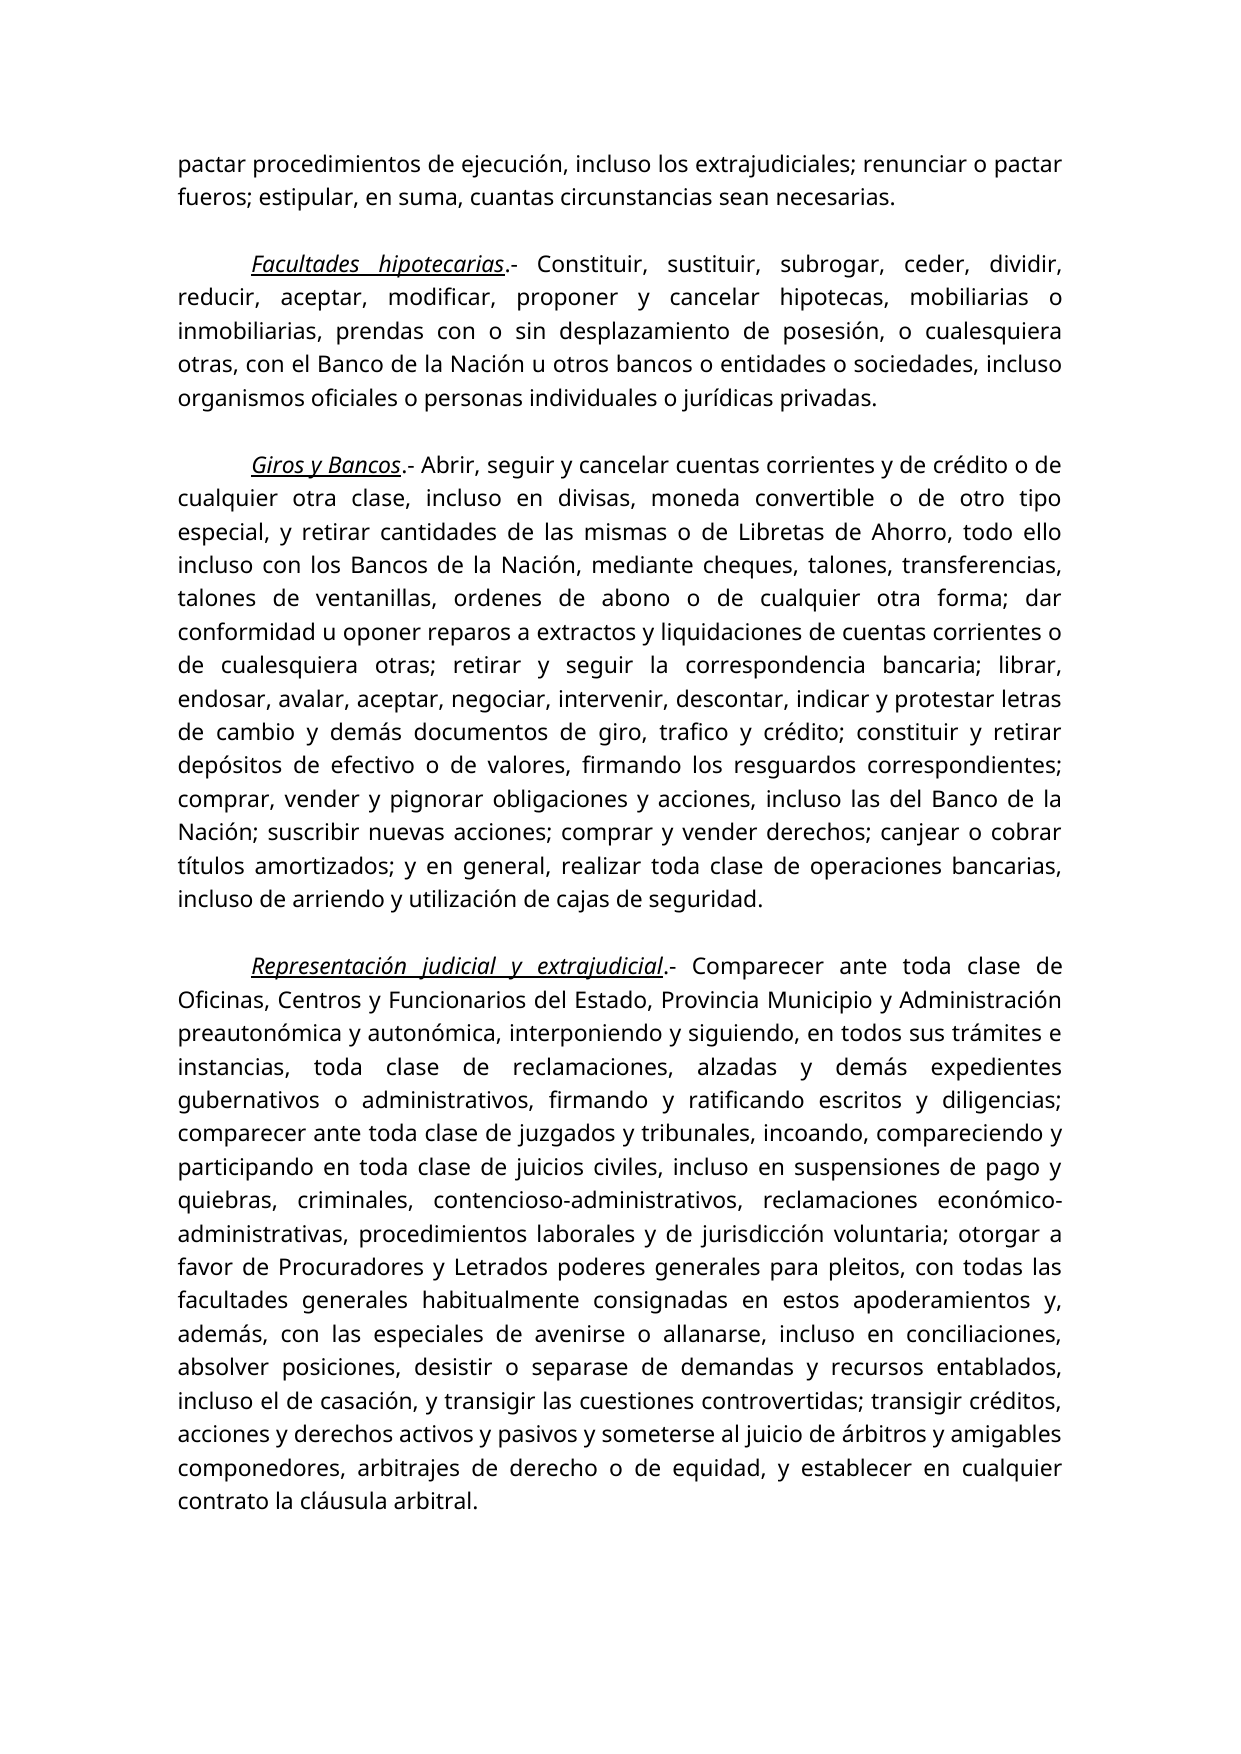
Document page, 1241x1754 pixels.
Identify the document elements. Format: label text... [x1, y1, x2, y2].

text Giros y Bancos.- Abrir, seguir y cancelar cuentas corrientes y de crédito o de cualquier otra clase, incluso en divisas, moneda convertible o de otro tipo especial, y retirar cantidades de las mismas o de Libretas de Ahorro, todo ello incluso con los Bancos de la Nación, mediante cheques, talones, transferencias, talones de ventanillas, ordenes de abono o de cualquier otra forma; dar conformidad u oponer reparos a extractos y liquidaciones de cuentas corrientes o de cualesquiera otras; retirar y seguir la correspondencia bancaria; librar, endosar, avalar, aceptar, negociar, intervenir, descontar, indicar y protestar letras de cambio y demás documentos de giro, trafico y crédito; constituir y retirar depósitos de efectivo o de valores, firmando los resguardos correspondientes; comprar, vender y pignorar obligaciones y acciones, incluso las del Banco de la Nación; suscribir nuevas acciones; comprar y vender derechos; canjear o cobrar títulos amortizados; y en general, realizar toda clase de operaciones bancarias, incluso de arriendo y utilización de cajas de seguridad. [177, 448, 1063, 914]
text Facultades hipotecarias.- Constituir, sustituir, subrogar, ceder, dividir, reducir, aceptar, modificar, proponer y cancelar hipotecas, mobiliarias o inmobiliarias, prendas con o sin desplazamiento de posesión, o cualesquiera otras, con el Banco de la Nación u otros bancos o entidades o sociedades, incluso organismos oficiales o personas individuales o jurídicas privadas. [177, 248, 1063, 413]
text pactar procedimientos de ejecución, incluso los extrajudiciales; renunciar o pactar fueros; estipular, en suma, cuantas circunstancias sean necesarias. [177, 148, 1063, 212]
text Representación judicial y extrajudicial.- Comparecer ante toda clase de Oficinas, Centros y Funcionarios del Estado, Provincia Municipio y Administración preautonómica y autonómica, interponiendo y siguiendo, en todos sus trámites e instancias, toda clase de reclamaciones, alzadas y demás expedientes gubernativos o administrativos, firmando y ratificando escritos y diligencias; comparecer ante toda clase de juzgados y tribunales, incoando, compareciendo y participando en toda clase de juicios civiles, incluso en suspensiones de pago y quiebras, criminales, contencioso-administrativos, reclamaciones económico-administrativas, procedimientos laborales y de jurisdicción voluntaria; otorgar a favor de Procuradores y Letrados poderes generales para pleitos, con todas las facultades generales habitualmente consignadas en estos apoderamientos y, además, con las especiales de avenirse o allanarse, incluso en conciliaciones, absolver posiciones, desistir o separase de demandas y recursos entablados, incluso el de casación, y transigir las cuestiones controvertidas; transigir créditos, acciones y derechos activos y pasivos y someterse al juicio de árbitros y amigables componedores, arbitrajes de derecho o de equidad, y establecer en cualquier contrato la cláusula arbitral. [177, 950, 1063, 1516]
